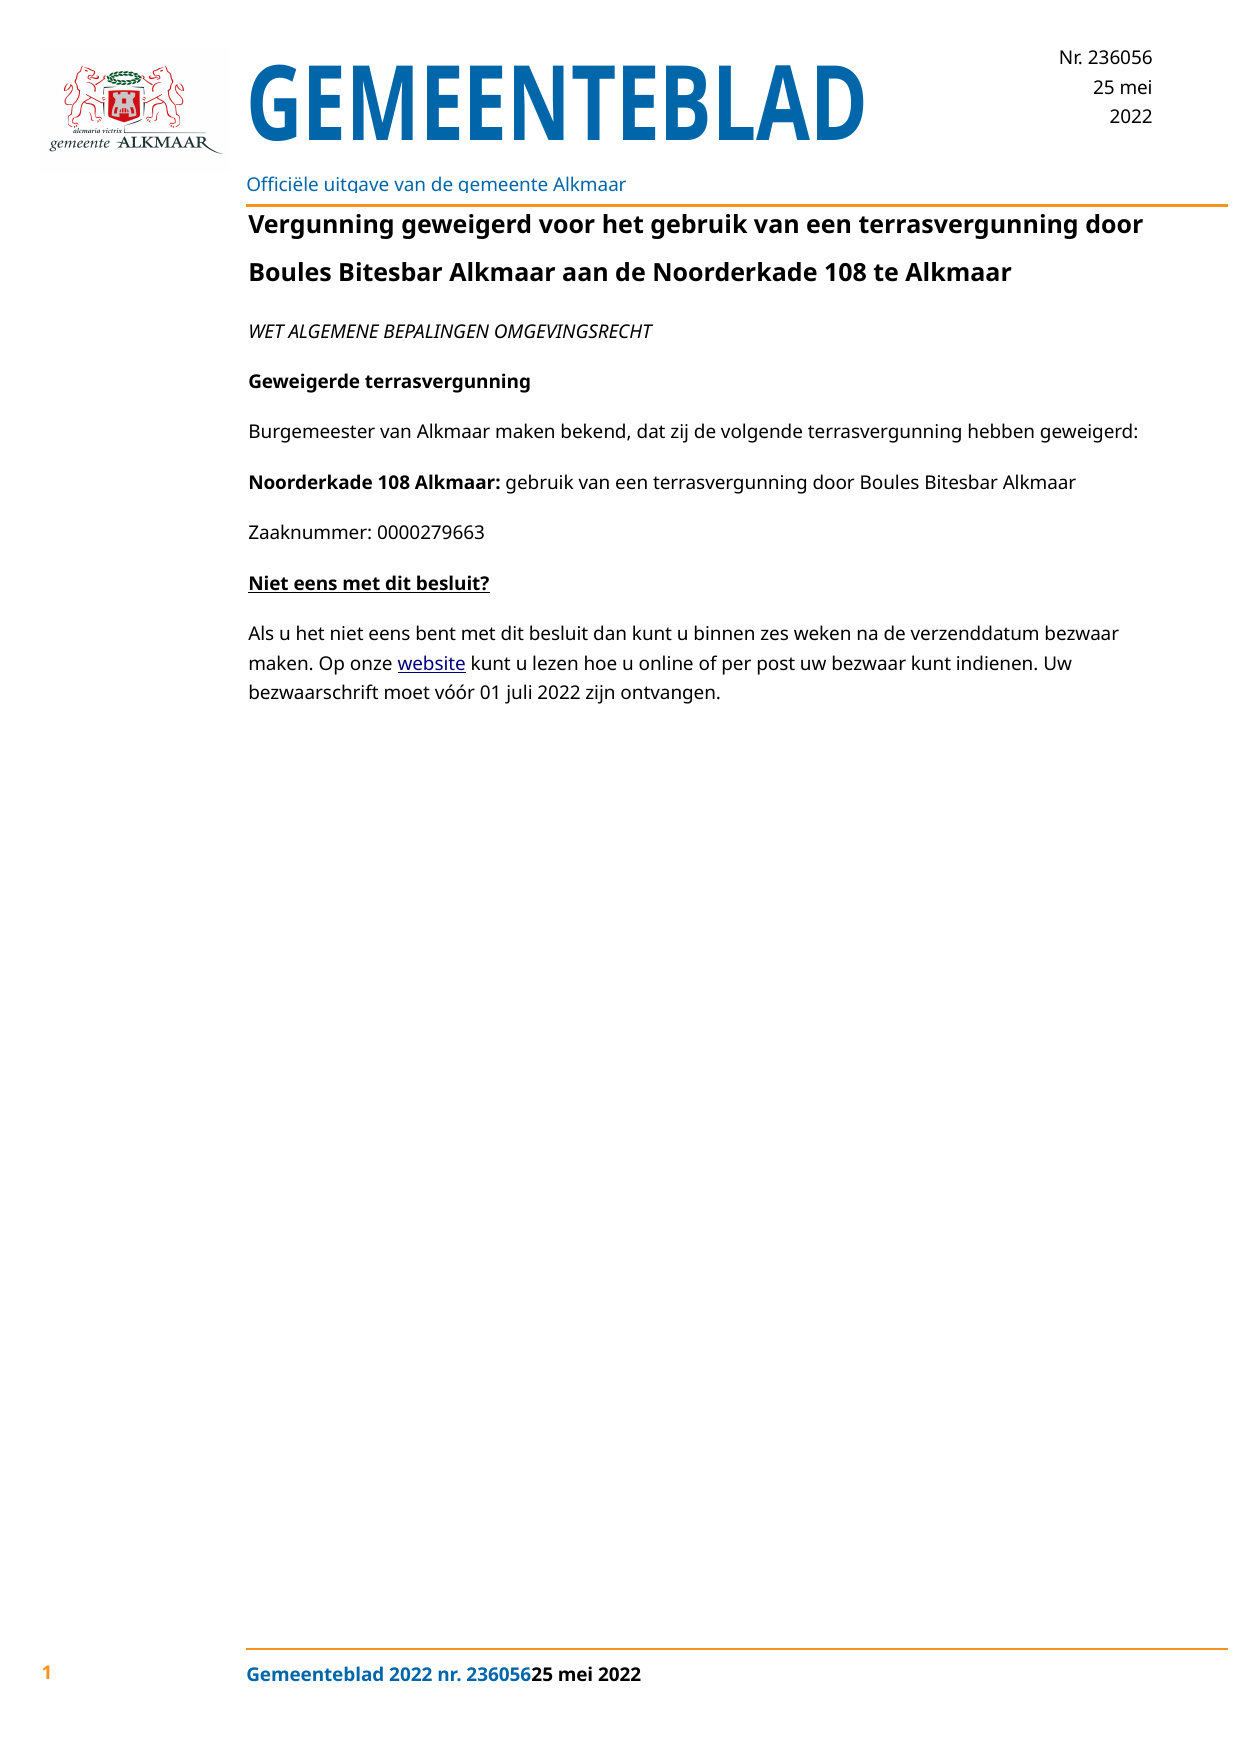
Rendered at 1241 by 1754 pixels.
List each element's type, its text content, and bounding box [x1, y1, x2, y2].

text Niet eens met dit besluit? [248, 570, 1152, 596]
text Geweigerde terrasvergunning [248, 368, 1152, 394]
text Burgemeester van Alkmaar maken bekend, dat zij de volgende terrasvergunning hebben geweigerd: [248, 419, 1152, 444]
text Als u het niet eens bent met dit besluit dan kunt u binnen zes weken na de verzenddatum bezwaar maken. Op onze website kunt u lezen hoe u online of per post uw bezwaar kunt indienen. Uw bezwaarschrift moet vóór 01 juli 2022 zijn ontvangen. [248, 620, 1152, 705]
text WET ALGEMENE BEPALINGEN OMGEVINGSRECHT [248, 318, 1152, 344]
text Zaaknummer: 0000279663 [248, 519, 1152, 545]
text Vergunning geweigerd voor het gebruik van een terrasvergunning door Boules Bitesbar Alkmaar aan de Noorderkade 108 te Alkmaar [248, 207, 1152, 288]
text Noorderkade 108 Alkmaar: gebruik van een terrasvergunning door Boules Bitesbar Alkmaar [248, 469, 1152, 495]
picture [41, 47, 231, 172]
